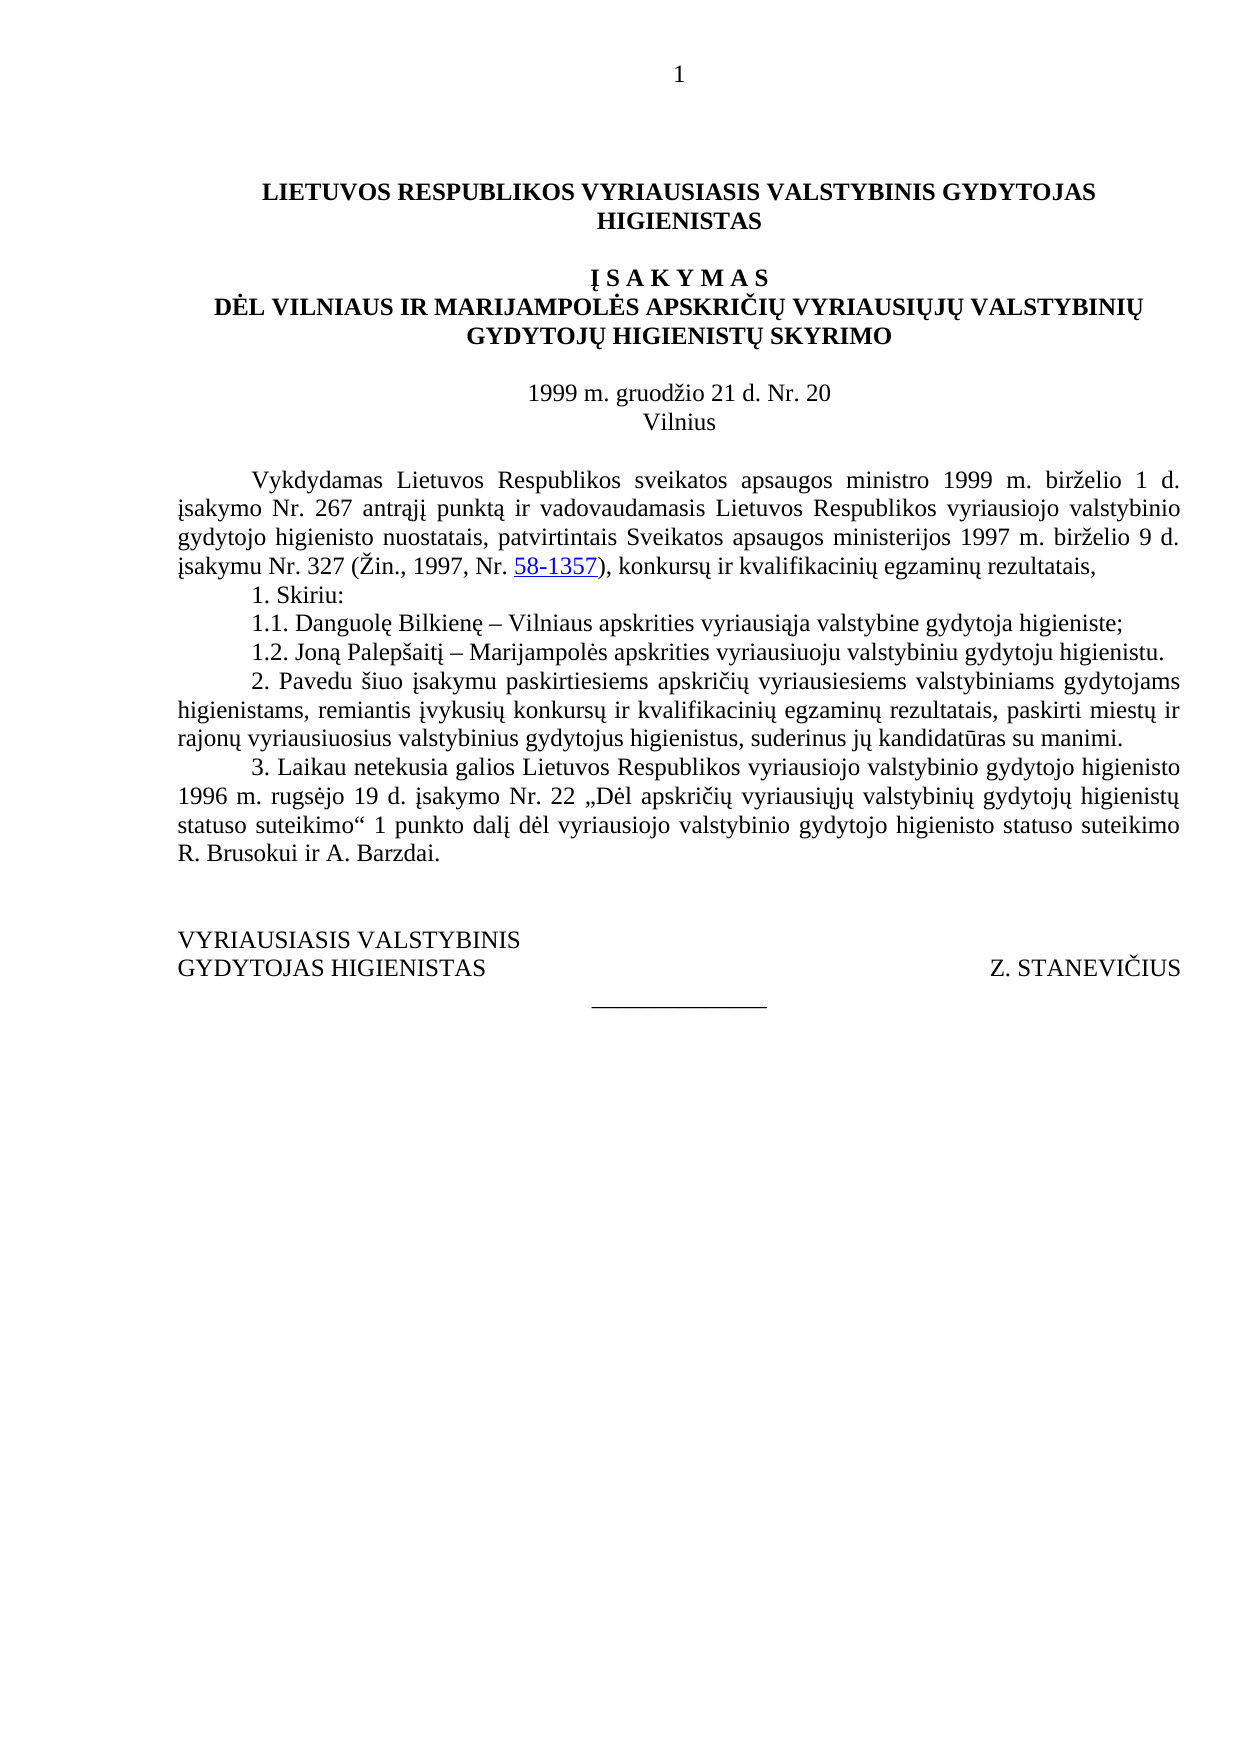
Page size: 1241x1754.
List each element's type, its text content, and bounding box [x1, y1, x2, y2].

text 3. Laikau netekusia galios Lietuvos Respublikos vyriausiojo valstybinio gydytojo higienisto 1996 m. rugsėjo 19 d. įsakymo Nr. 22 „Dėl apskričių vyriausiųjų valstybinių gydytojų higienistų statuso suteikimo“ 1 punkto dalį dėl vyriausiojo valstybinio gydytojo higienisto statuso suteikimo R. Brusokui ir A. Barzdai. [177, 752, 1181, 867]
text 1. Skiriu: [177, 580, 1181, 608]
text Į S A K Y M A S [177, 263, 1181, 292]
text ______________ [177, 982, 1181, 1011]
text DĖL VILNIAUS IR MARIJAMPOLĖS APSKRIČIŲ VYRIAUSIŲJŲ VALSTYBINIŲ GYDYTOJŲ HIGIENISTŲ SKYRIMO [177, 292, 1181, 350]
text 1.2. Joną Palepšaitį – Marijampolės apskrities vyriausiuoju valstybiniu gydytoju higienistu. [177, 637, 1181, 666]
text Vykdydamas Lietuvos Respublikos sveikatos apsaugos ministro 1999 m. birželio 1 d. įsakymo Nr. 267 antrąjį punktą ir vadovaudamasis Lietuvos Respublikos vyriausiojo valstybinio gydytojo higienisto nuostatais, patvirtintais Sveikatos apsaugos ministerijos 1997 m. birželio 9 d. įsakymu Nr. 327 (Žin., 1997, Nr. 58-1357), konkursų ir kvalifikacinių egzaminų rezultatais, [177, 465, 1181, 580]
text 1999 m. gruodžio 21 d. Nr. 20 [177, 378, 1181, 407]
text LIETUVOS RESPUBLIKOS VYRIAUSIASIS VALSTYBINIS GYDYTOJAS HIGIENISTAS [177, 177, 1181, 235]
text 1.1. Danguolę Bilkienę – Vilniaus apskrities vyriausiąja valstybine gydytoja higieniste; [177, 608, 1181, 637]
text Vilnius [177, 407, 1181, 436]
text GYDYTOJAS HIGIENISTAS Z. STANEVIČIUS [177, 953, 1181, 982]
text VYRIAUSIASIS VALSTYBINIS [177, 925, 1181, 953]
text 2. Pavedu šiuo įsakymu paskirtiesiems apskričių vyriausiesiems valstybiniams gydytojams higienistams, remiantis įvykusių konkursų ir kvalifikacinių egzaminų rezultatais, paskirti miestų ir rajonų vyriausiuosius valstybinius gydytojus higienistus, suderinus jų kandidatūras su manimi. [177, 666, 1181, 752]
